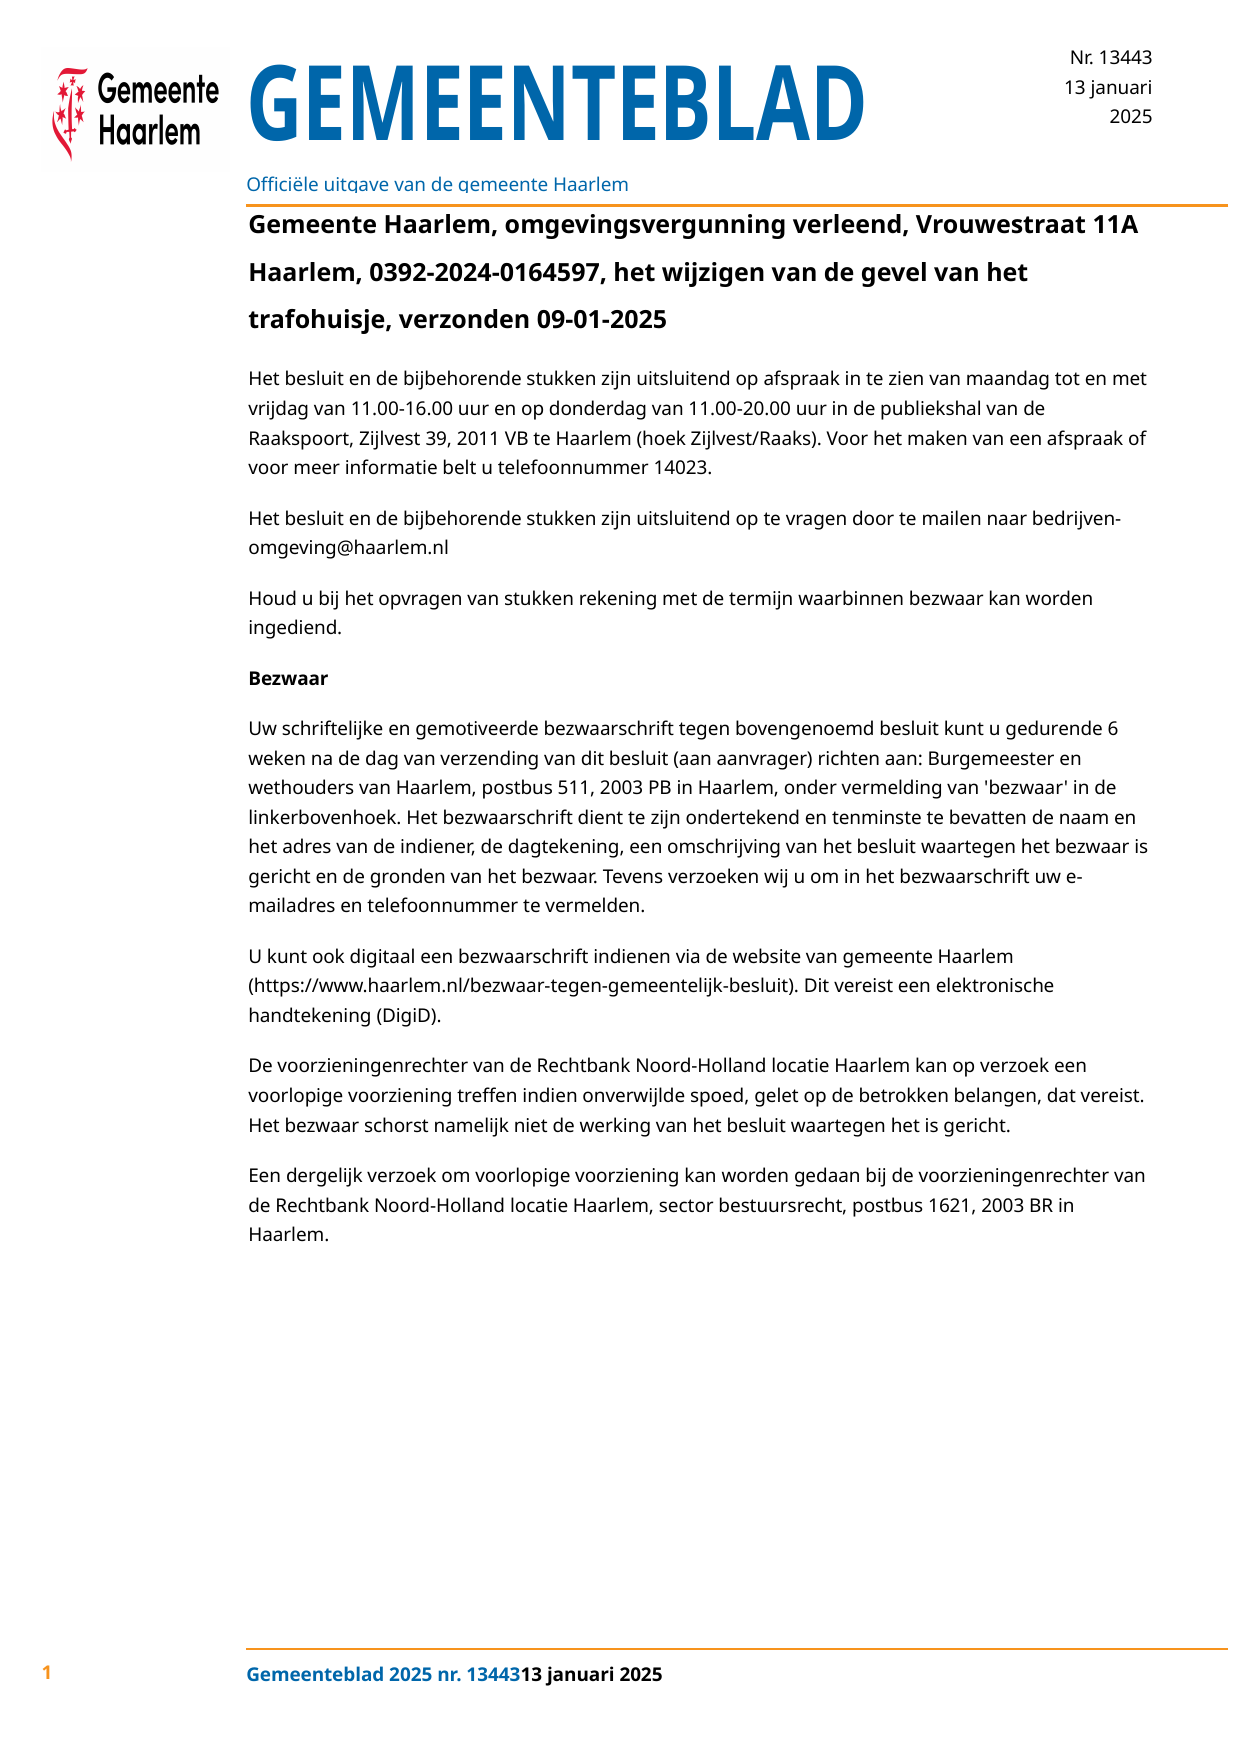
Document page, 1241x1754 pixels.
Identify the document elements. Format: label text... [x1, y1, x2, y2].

text Gemeente Haarlem, omgevingsvergunning verleend, Vrouwestraat 11A Haarlem, 0392-2024-0164597, het wijzigen van de gevel van het trafohuisje, verzonden 09-01-2025 [248, 207, 1152, 336]
text Het besluit en de bijbehorende stukken zijn uitsluitend op te vragen door te mailen naar bedrijven-omgeving@haarlem.nl [248, 505, 1152, 560]
text Het besluit en de bijbehorende stukken zijn uitsluitend op afspraak in te zien van maandag tot en met vrijdag van 11.00-16.00 uur en op donderdag van 11.00-20.00 uur in de publiekshal van de Raakspoort, Zijlvest 39, 2011 VB te Haarlem (hoek Zijlvest/Raaks). Voor het maken van een afspraak of voor meer informatie belt u telefoonnummer 14023. [248, 366, 1152, 480]
text U kunt ook digitaal een bezwaarschrift indienen via de website van gemeente Haarlem (https://www.haarlem.nl/bezwaar-tegen-gemeentelijk-besluit). Dit vereist een elektronische handtekening (DigiD). [248, 943, 1152, 1028]
picture [41, 47, 231, 172]
text De voorzieningenrechter van de Rechtbank Noord-Holland locatie Haarlem kan op verzoek een voorlopige voorziening treffen indien onverwijlde spoed, gelet op de betrokken belangen, dat vereist. Het bezwaar schorst namelijk niet de werking van het besluit waartegen het is gericht. [248, 1053, 1152, 1137]
text Houd u bij het opvragen van stukken rekening met de termijn waarbinnen bezwaar kan worden ingediend. [248, 585, 1152, 640]
text Uw schriftelijke en gemotiveerde bezwaarschrift tegen bovengenoemd besluit kunt u gedurende 6 weken na de dag van verzending van dit besluit (aan aanvrager) richten aan: Burgemeester en wethouders van Haarlem, postbus 511, 2003 PB in Haarlem, onder vermelding van 'bezwaar' in de linkerbovenhoek. Het bezwaarschrift dient te zijn ondertekend en tenminste te bevatten de naam en het adres van de indiener, de dagtekening, een omschrijving van het besluit waartegen het bezwaar is gericht en de gronden van het bezwaar. Tevens verzoeken wij u om in het bezwaarschrift uw e-mailadres en telefoonnummer te vermelden. [248, 715, 1152, 918]
text Bezwaar [248, 665, 1152, 690]
text Een dergelijk verzoek om voorlopige voorziening kan worden gedaan bij de voorzieningenrechter van de Rechtbank Noord-Holland locatie Haarlem, sector bestuursrecht, postbus 1621, 2003 BR in Haarlem. [248, 1162, 1152, 1247]
